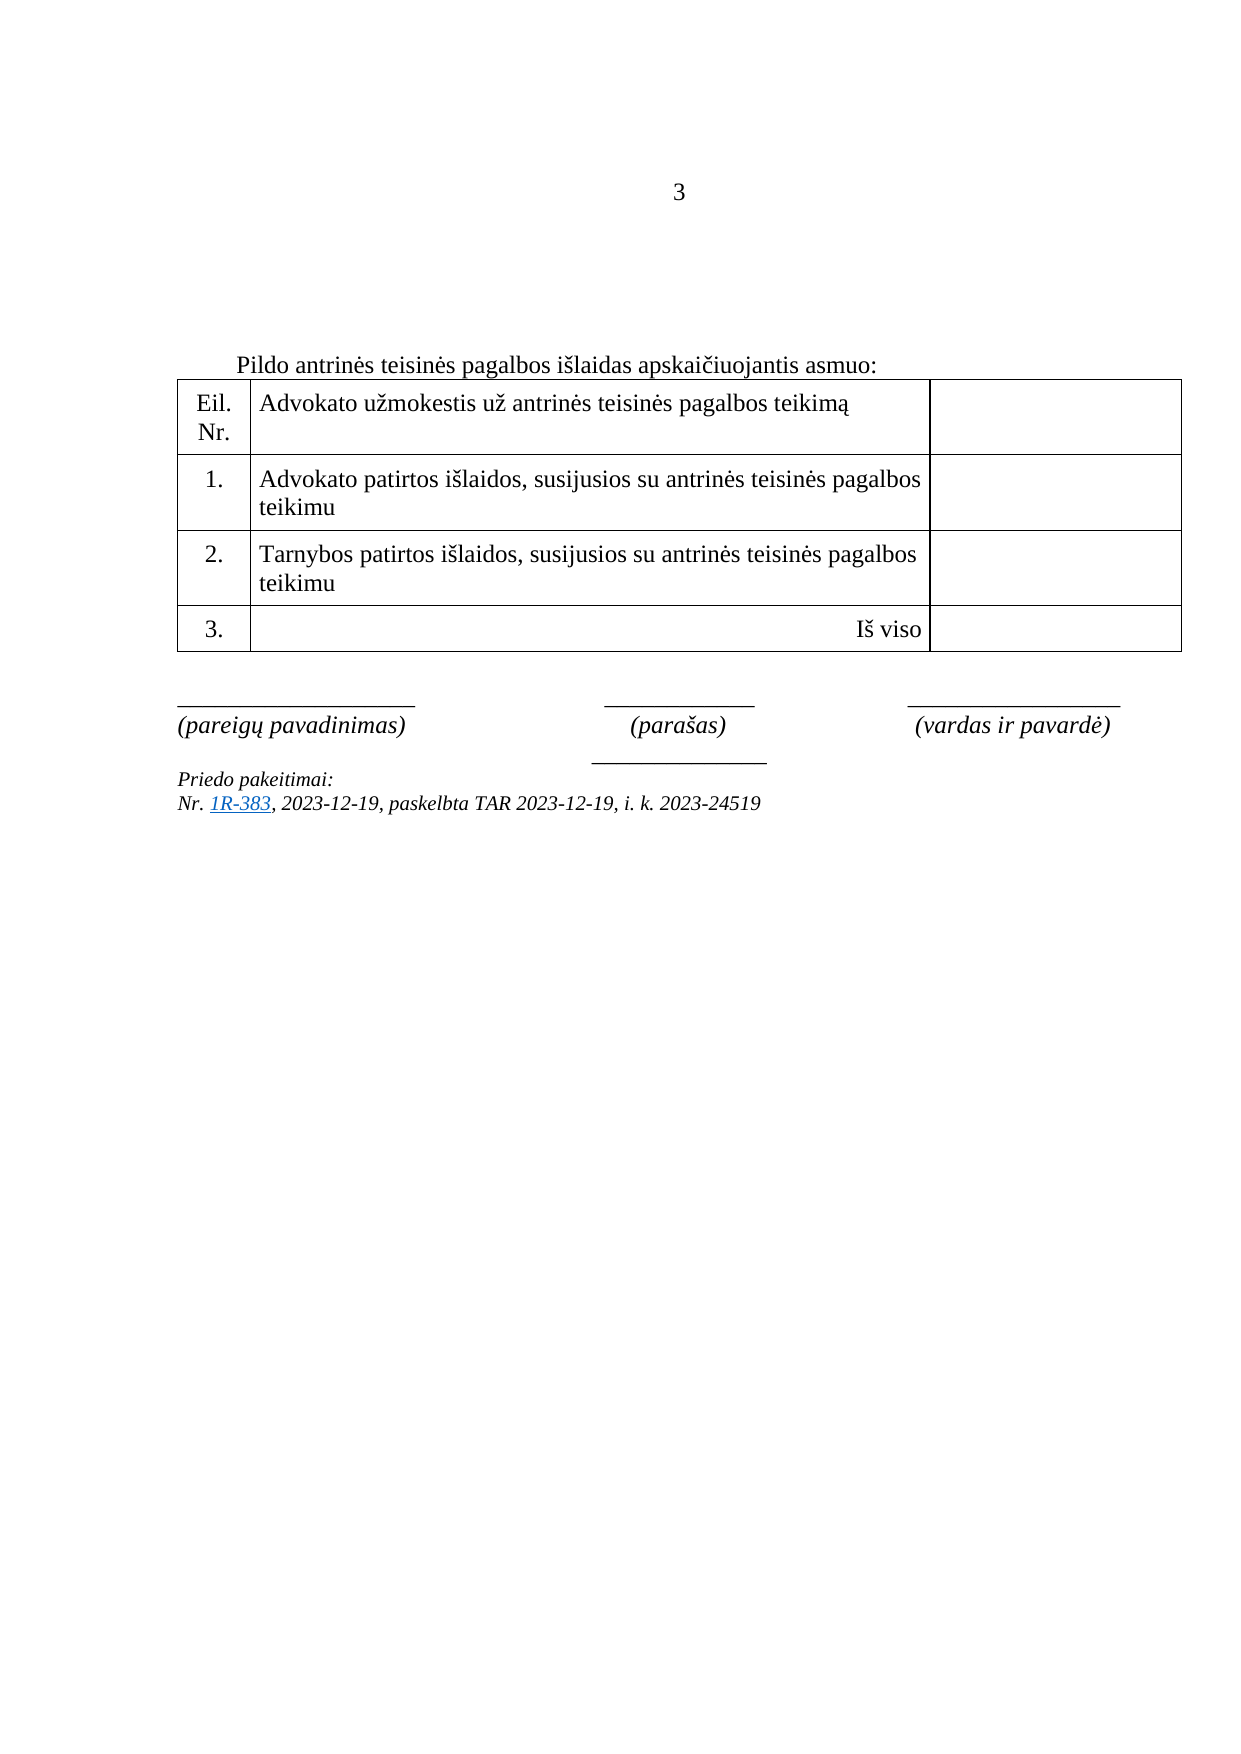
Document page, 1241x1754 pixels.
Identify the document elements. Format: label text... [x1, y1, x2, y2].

table_header _________________ (vardas ir pavardė) [847, 681, 1181, 738]
table_cell [931, 606, 1181, 651]
table_header ___________________ (pareigų pavadinimas) [177, 681, 512, 738]
table_header Advokato užmokestis už antrinės teisinės pagalbos teikimą [251, 380, 929, 454]
text Priedo pakeitimai: [177, 767, 1181, 791]
table_cell 1. [178, 455, 250, 529]
table_header Eil. Nr. [178, 380, 250, 454]
table_header [931, 380, 1181, 454]
table_cell [931, 531, 1181, 605]
table_cell 2. [178, 531, 250, 605]
text Pildo antrinės teisinės pagalbos išlaidas apskaičiuojantis asmuo: [177, 350, 1181, 379]
table_cell Advokato patirtos išlaidos, susijusios su antrinės teisinės pagalbos teikimu [251, 455, 929, 529]
table_header ____________ (parašas) [512, 681, 847, 738]
text Nr. 1R-383, 2023-12-19, paskelbta TAR 2023-12-19, i. k. 2023-24519 [177, 791, 1181, 815]
table_cell Iš viso [251, 606, 929, 651]
table_cell [931, 455, 1181, 529]
table_cell Tarnybos patirtos išlaidos, susijusios su antrinės teisinės pagalbos teikimu [251, 531, 929, 605]
table_cell 3. [178, 606, 250, 651]
text ______________ [177, 738, 1181, 767]
